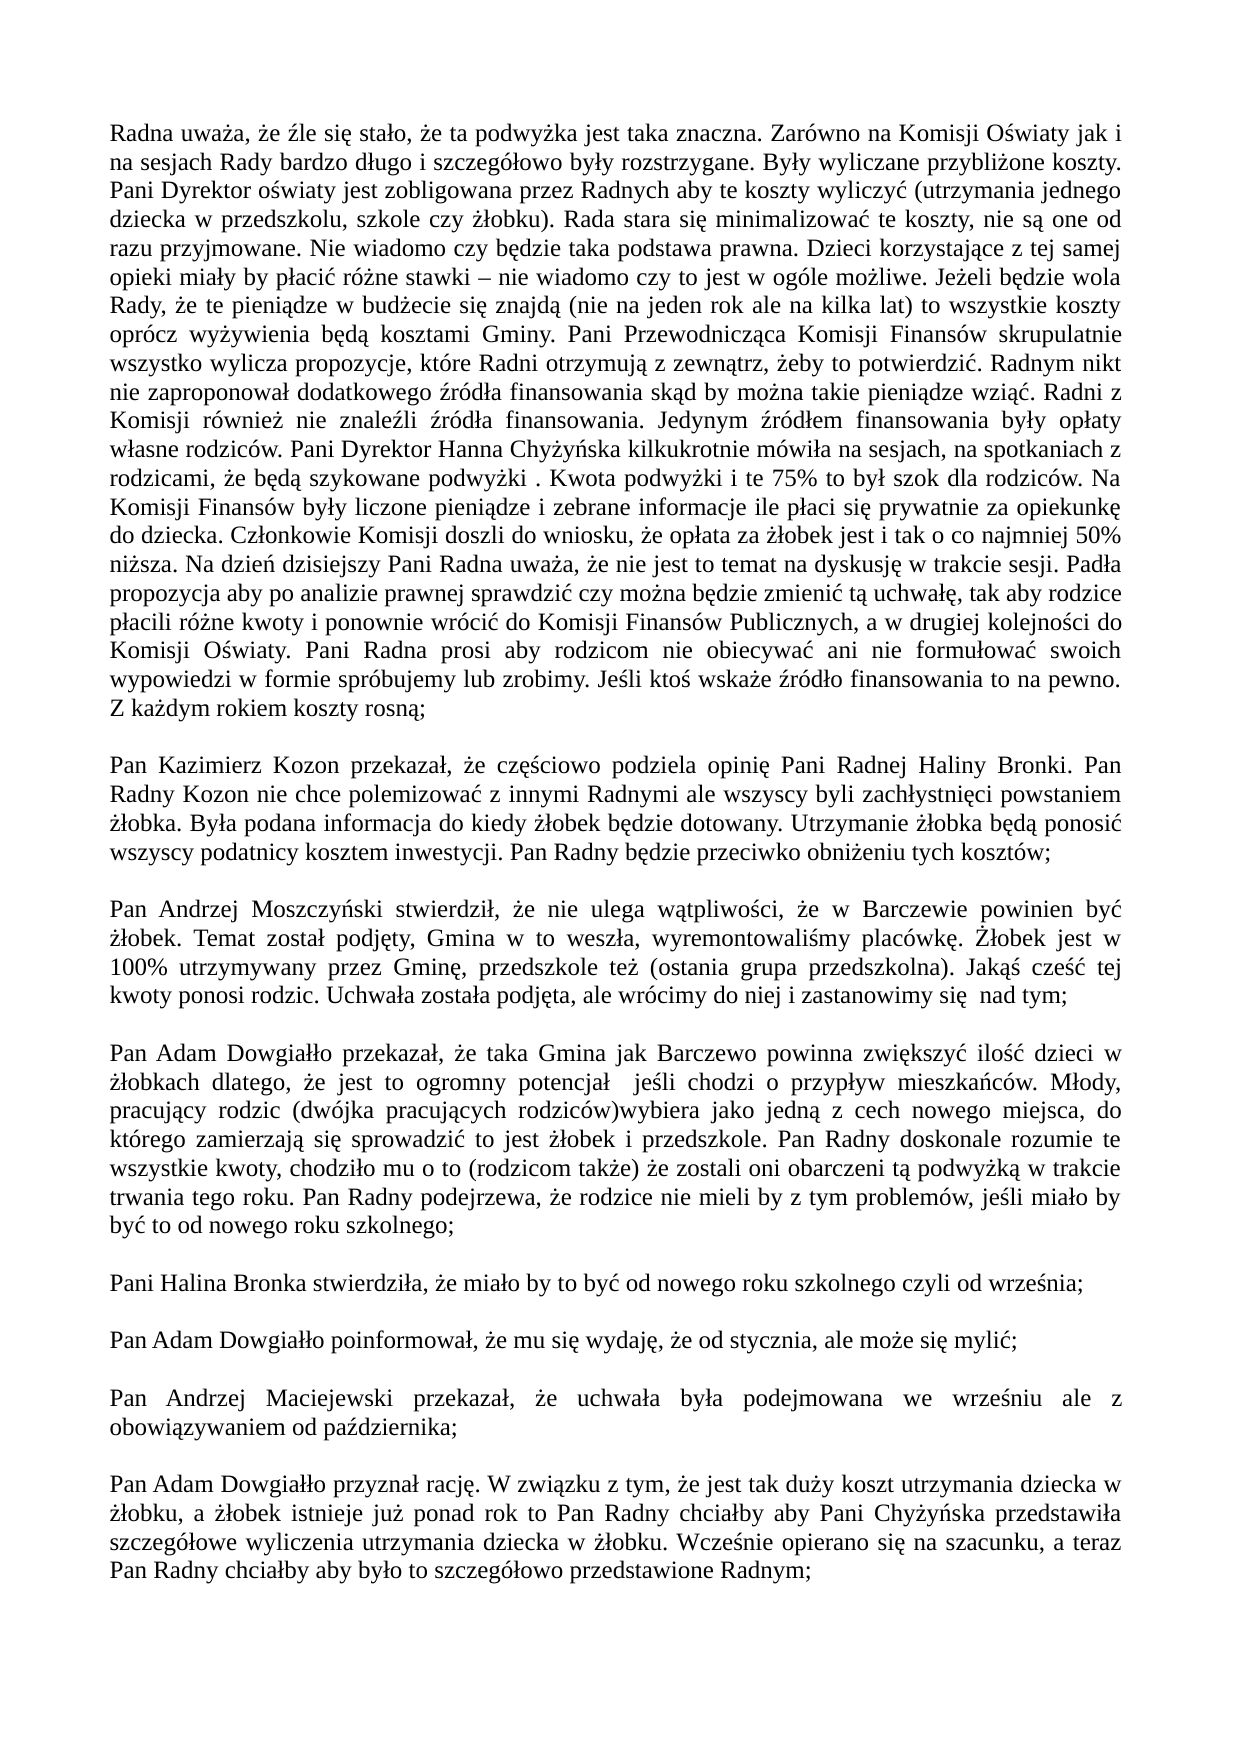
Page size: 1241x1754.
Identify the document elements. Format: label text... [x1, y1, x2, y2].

text Pan Adam Dowgiałło przyznał rację. W związku z tym, że jest tak duży koszt utrzymania dziecka w żłobku, a żłobek istnieje już ponad rok to Pan Radny chciałby aby Pani Chyżyńska przedstawiła szczegółowe wyliczenia utrzymania dziecka w żłobku. Wcześnie opierano się na szacunku, a teraz Pan Radny chciałby aby było to szczegółowo przedstawione Radnym; [109, 1469, 1123, 1584]
text Pan Adam Dowgiałło przekazał, że taka Gmina jak Barczewo powinna zwiększyć ilość dzieci w żłobkach dlatego, że jest to ogromny potencjał jeśli chodzi o przypływ mieszkańców. Młody, pracujący rodzic (dwójka pracujących rodziców)wybiera jako jedną z cech nowego miejsca, do którego zamierzają się sprowadzić to jest żłobek i przedszkole. Pan Radny doskonale rozumie te wszystkie kwoty, chodziło mu o to (rodzicom także) że zostali oni obarczeni tą podwyżką w trakcie trwania tego roku. Pan Radny podejrzewa, że rodzice nie mieli by z tym problemów, jeśli miało by być to od nowego roku szkolnego; [109, 1038, 1123, 1239]
text Pani Halina Bronka stwierdziła, że miało by to być od nowego roku szkolnego czyli od września; [109, 1268, 1123, 1297]
text Pan Adam Dowgiałło poinformował, że mu się wydaję, że od stycznia, ale może się mylić; [109, 1326, 1123, 1354]
text Pan Andrzej Maciejewski przekazał, że uchwała była podejmowana we wrześniu ale z obowiązywaniem od października; [109, 1383, 1123, 1441]
text Pan Kazimierz Kozon przekazał, że częściowo podziela opinię Pani Radnej Haliny Bronki. Pan Radny Kozon nie chce polemizować z innymi Radnymi ale wszyscy byli zachłystnięci powstaniem żłobka. Była podana informacja do kiedy żłobek będzie dotowany. Utrzymanie żłobka będą ponosić wszyscy podatnicy kosztem inwestycji. Pan Radny będzie przeciwko obniżeniu tych kosztów; [109, 751, 1123, 866]
text Radna uważa, że źle się stało, że ta podwyżka jest taka znaczna. Zarówno na Komisji Oświaty jak i na sesjach Rady bardzo długo i szczegółowo były rozstrzygane. Były wyliczane przybliżone koszty. Pani Dyrektor oświaty jest zobligowana przez Radnych aby te koszty wyliczyć (utrzymania jednego dziecka w przedszkolu, szkole czy żłobku). Rada stara się minimalizować te koszty, nie są one od razu przyjmowane. Nie wiadomo czy będzie taka podstawa prawna. Dzieci korzystające z tej samej opieki miały by płacić różne stawki – nie wiadomo czy to jest w ogóle możliwe. Jeżeli będzie wola Rady, że te pieniądze w budżecie się znajdą (nie na jeden rok ale na kilka lat) to wszystkie koszty oprócz wyżywienia będą kosztami Gminy. Pani Przewodnicząca Komisji Finansów skrupulatnie wszystko wylicza propozycje, które Radni otrzymują z zewnątrz, żeby to potwierdzić. Radnym nikt nie zaproponował dodatkowego źródła finansowania skąd by można takie pieniądze wziąć. Radni z Komisji również nie znaleźli źródła finansowania. Jedynym źródłem finansowania były opłaty własne rodziców. Pani Dyrektor Hanna Chyżyńska kilkukrotnie mówiła na sesjach, na spotkaniach z rodzicami, że będą szykowane podwyżki . Kwota podwyżki i te 75% to był szok dla rodziców. Na Komisji Finansów były liczone pieniądze i zebrane informacje ile płaci się prywatnie za opiekunkę do dziecka. Członkowie Komisji doszli do wniosku, że opłata za żłobek jest i tak o co najmniej 50% niższa. Na dzień dzisiejszy Pani Radna uważa, że nie jest to temat na dyskusję w trakcie sesji. Padła propozycja aby po analizie prawnej sprawdzić czy można będzie zmienić tą uchwałę, tak aby rodzice płacili różne kwoty i ponownie wrócić do Komisji Finansów Publicznych, a w drugiej kolejności do Komisji Oświaty. Pani Radna prosi aby rodzicom nie obiecywać ani nie formułować swoich wypowiedzi w formie spróbujemy lub zrobimy. Jeśli ktoś wskaże źródło finansowania to na pewno. Z każdym rokiem koszty rosną; [109, 118, 1123, 722]
text Pan Andrzej Moszczyński stwierdził, że nie ulega wątpliwości, że w Barczewie powinien być żłobek. Temat został podjęty, Gmina w to weszła, wyremontowaliśmy placówkę. Żłobek jest w 100% utrzymywany przez Gminę, przedszkole też (ostania grupa przedszkolna). Jakąś cześć tej kwoty ponosi rodzic. Uchwała została podjęta, ale wrócimy do niej i zastanowimy się nad tym; [109, 894, 1123, 1009]
